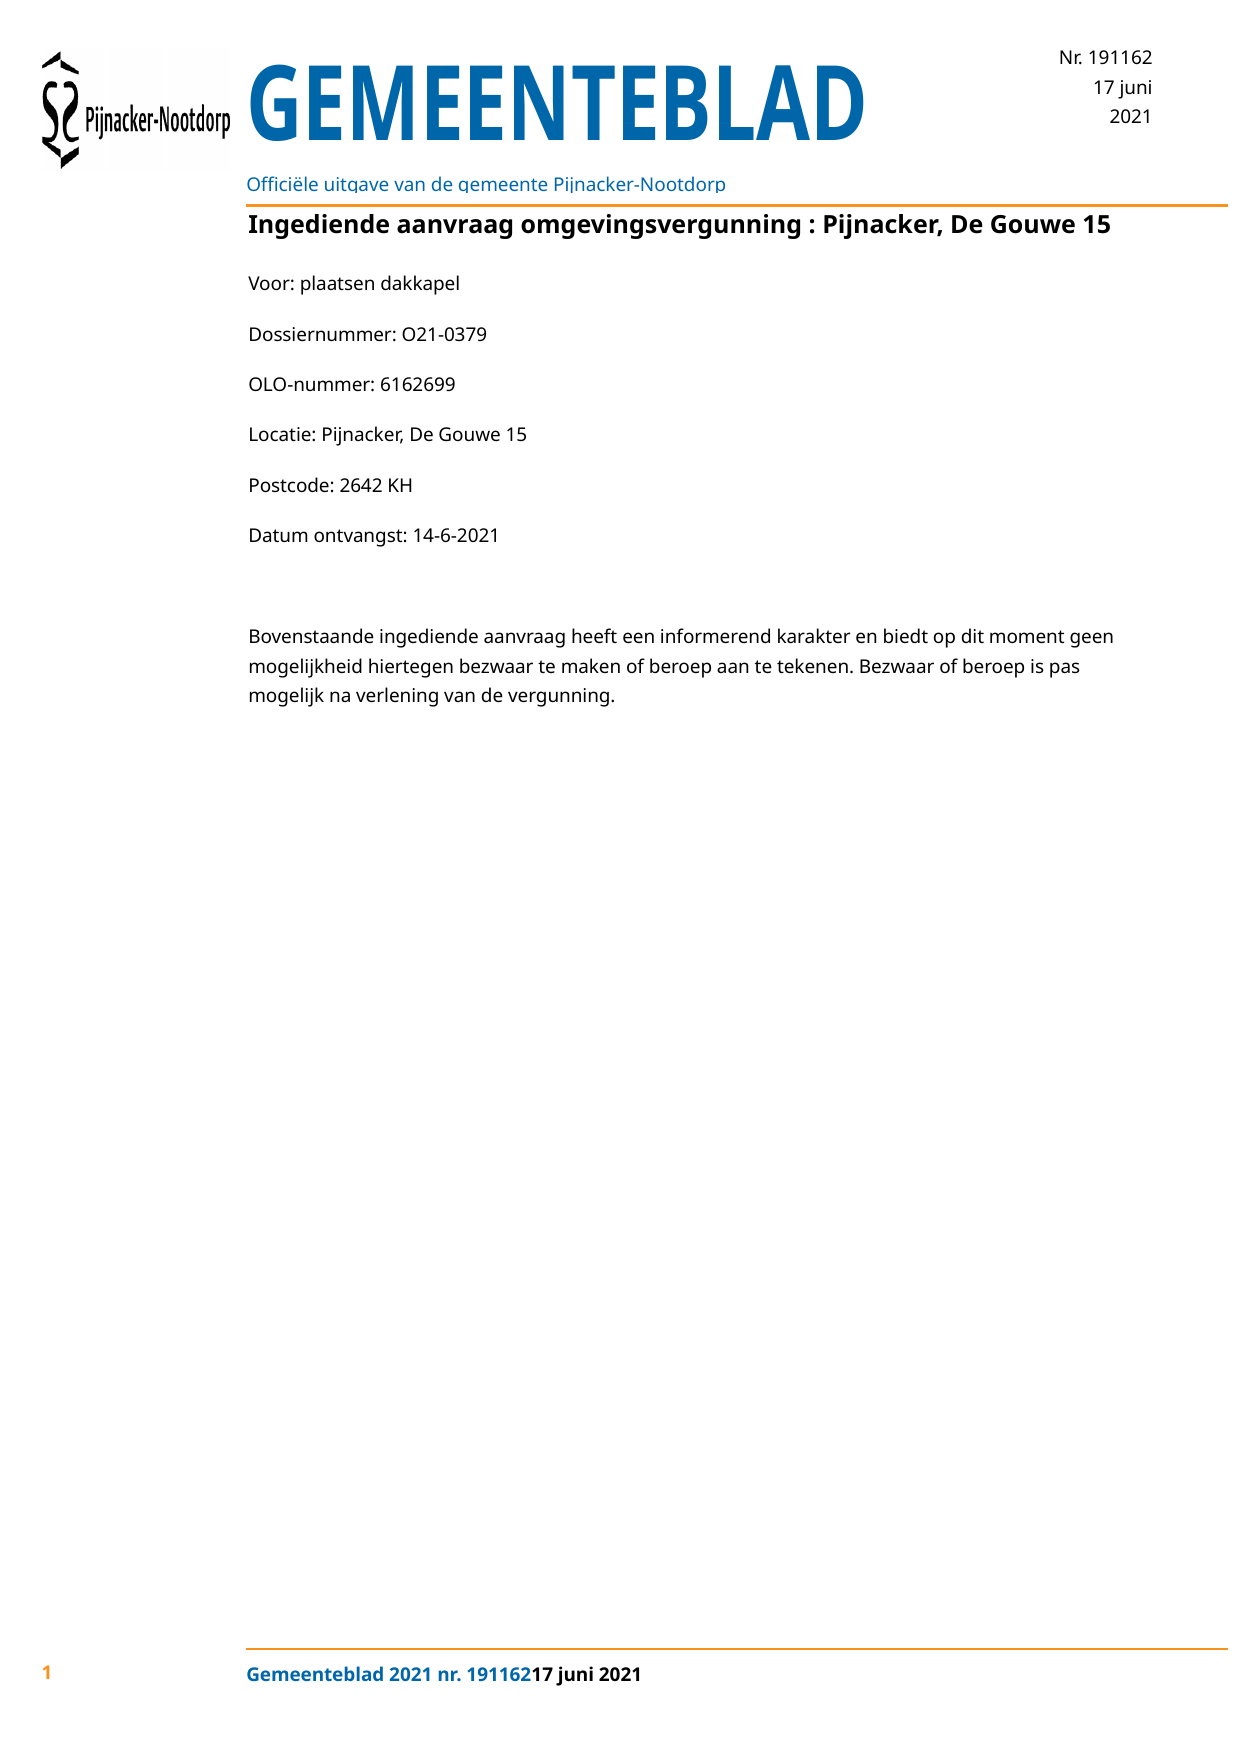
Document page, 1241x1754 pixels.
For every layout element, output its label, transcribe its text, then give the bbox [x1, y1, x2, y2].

text Dossiernummer: O21-0379 [248, 321, 1152, 346]
text OLO-nummer: 6162699 [248, 371, 1152, 397]
picture [41, 47, 231, 172]
text Locatie: Pijnacker, De Gouwe 15 [248, 422, 1152, 447]
text Postcode: 2642 KH [248, 472, 1152, 498]
text Ingediende aanvraag omgevingsvergunning : Pijnacker, De Gouwe 15 [248, 207, 1152, 241]
text Datum ontvangst: 14-6-2021 [248, 522, 1152, 548]
text Voor: plaatsen dakkapel [248, 270, 1152, 296]
text Bovenstaande ingediende aanvraag heeft een informerend karakter en biedt op dit moment geen mogelijkheid hiertegen bezwaar te maken of beroep aan te tekenen. Bezwaar of beroep is pas mogelijk na verlening van de vergunning. [248, 623, 1152, 708]
